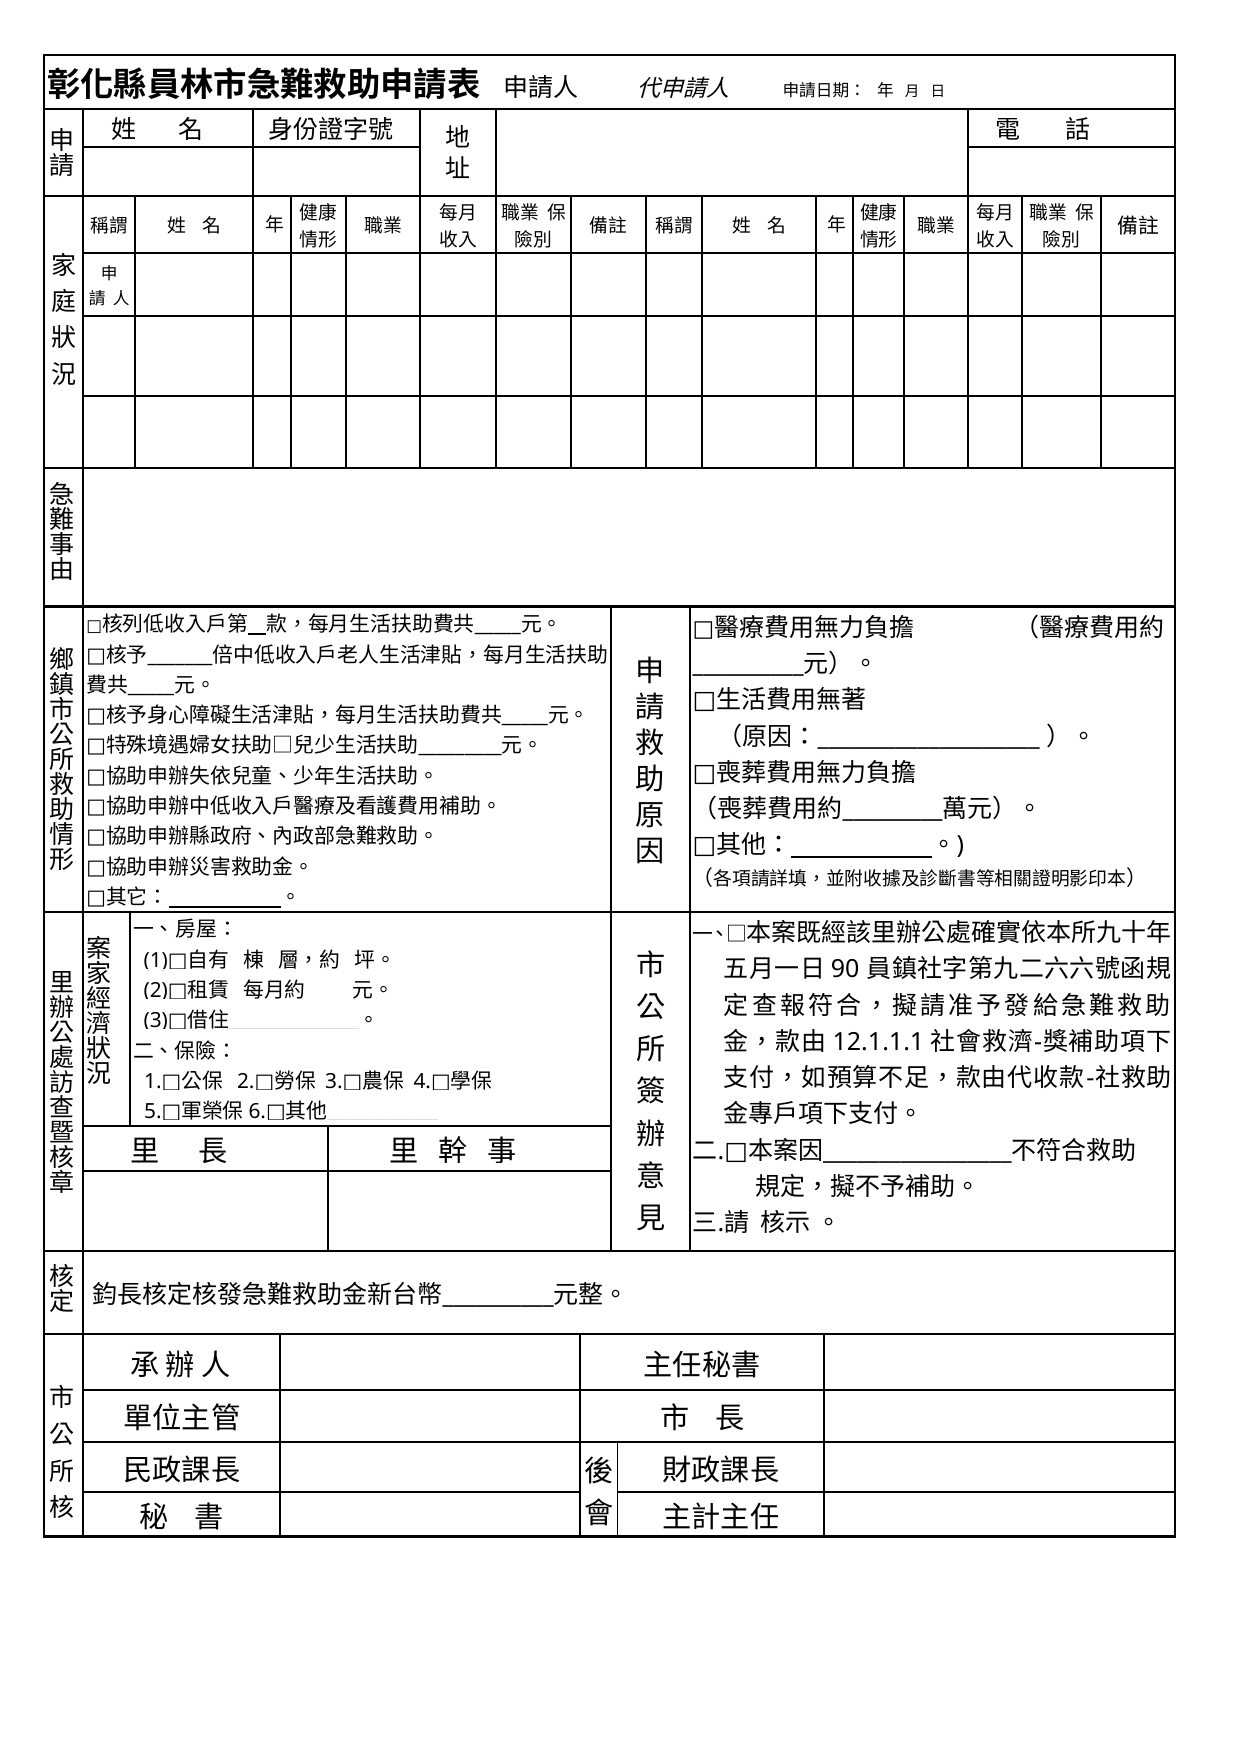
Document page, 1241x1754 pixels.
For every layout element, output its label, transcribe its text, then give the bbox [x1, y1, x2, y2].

table_cell [281, 1493, 579, 1535]
table_cell 市 公 所 核 章 [45, 1335, 82, 1535]
table_cell [905, 254, 967, 315]
table_cell [84, 1172, 327, 1249]
table_cell [825, 1443, 1174, 1491]
table_cell 承 辦 人 [84, 1335, 279, 1389]
table_cell 房屋： (1)□自有 棟 層，約 坪。 (2)□租賃 每月約 元。 (3)□借住______________。 二、保險： 1.□公保 2.□勞保 3.□農保 4.□學保 5.□軍榮保 6.□其他____________ [131, 913, 610, 1125]
table_cell 申請人 [45, 110, 82, 195]
table_cell [647, 254, 701, 315]
table_cell [497, 110, 967, 195]
table_cell 申 請 人 [84, 254, 134, 315]
table_cell [497, 254, 570, 315]
table_cell [497, 397, 570, 467]
table_cell [703, 317, 815, 395]
table_cell [905, 397, 967, 467]
table_cell [136, 317, 252, 395]
table_cell [347, 397, 419, 467]
table_cell [281, 1391, 579, 1441]
table_cell [84, 469, 1174, 605]
table_cell [969, 397, 1021, 467]
table_cell [254, 317, 290, 395]
table_cell □醫療費用無力負擔 （醫療費用約__________元）。 □生活費用無著 （原因：____________________ ）。 □喪葬費用無力負擔 （喪葬費用約_________萬元）。 □其他： 。) （各項請詳填，並附收據及診斷書等相關證明影印本） [691, 608, 1174, 911]
table_cell [817, 254, 852, 315]
table_cell [817, 397, 852, 467]
table_cell [84, 397, 134, 467]
table_cell [84, 317, 134, 395]
table_cell 地 址 [421, 110, 495, 195]
table_cell [84, 148, 252, 195]
table_cell [817, 317, 852, 395]
table_cell [825, 1391, 1174, 1441]
table_cell □核列低收入戶第 款，每月生活扶助費共_____元。 □核予_______倍中低收入戶老人生活津貼，每月生活扶助費共_____元。 □核予身心障礙生活津貼，每月生活扶助費共_____元。 □特殊境遇婦女扶助□兒少生活扶助_________元。 □協助申辦失依兒童、少年生活扶助。 □協助申辦中低收入戶醫療及看護費用補助。 □協助申辦縣政府、內政部急難救助。 □協助申辦災害救助金。 □其它： 。 [84, 608, 610, 911]
table_cell [136, 397, 252, 467]
table_cell [572, 397, 645, 467]
table_cell [825, 1493, 1174, 1535]
table_cell 申 請 救 助 原 因 [612, 608, 689, 911]
table_cell [1023, 397, 1100, 467]
table_cell 案家經濟狀況 [84, 913, 129, 1125]
table_cell [825, 1335, 1174, 1389]
table_cell 核定 [45, 1252, 82, 1333]
table_cell 里 長 [84, 1127, 327, 1170]
table_cell 職業 保險別 [497, 197, 570, 252]
table_cell 身份證字號 [254, 110, 419, 146]
table_cell 年齡 [254, 197, 290, 252]
table_cell 電 話 [969, 110, 1174, 146]
table_cell 年齡 [817, 197, 852, 252]
table_cell 後會 [581, 1443, 617, 1535]
table_cell 健康 情形 [854, 197, 903, 252]
table_cell [254, 397, 290, 467]
table_cell 急難事由 [45, 469, 82, 605]
table_cell [572, 254, 645, 315]
table_cell [421, 397, 495, 467]
table_cell [905, 317, 967, 395]
table_cell 市 長 [581, 1391, 823, 1441]
table_cell 財政課長 [618, 1443, 823, 1491]
table_cell 健康 情形 [292, 197, 345, 252]
table_cell 備註 [572, 197, 645, 252]
table_cell 主任秘書 [581, 1335, 823, 1389]
table_cell 職業 保險別 [1023, 197, 1100, 252]
table_cell 民政課長 [84, 1443, 279, 1491]
table_cell 鄉鎮市公所救助情形 [45, 608, 82, 911]
table_cell [854, 317, 903, 395]
table_cell [1102, 254, 1174, 315]
table_cell 鈞長核定核發急難救助金新台幣__________元整。 [84, 1252, 1174, 1333]
table_cell 備註 [1102, 197, 1174, 252]
table_cell 秘 書 [84, 1493, 279, 1535]
table_cell [254, 254, 290, 315]
table_cell [281, 1443, 579, 1491]
table_cell [703, 397, 815, 467]
table_cell 家庭狀況 [45, 197, 82, 467]
table_cell [136, 254, 252, 315]
table_cell [1102, 397, 1174, 467]
table_cell [1023, 254, 1100, 315]
table_cell [854, 397, 903, 467]
table_header 彰化縣員林市急難救助申請表 申請人 代申請人 申請日期： 年 月 日 [45, 56, 1174, 107]
table_cell 姓 名 [84, 110, 252, 146]
table_cell 里辦公處訪查暨核章 [45, 913, 82, 1249]
table_cell [497, 317, 570, 395]
table_cell [969, 317, 1021, 395]
table_cell [421, 317, 495, 395]
table_cell [647, 397, 701, 467]
table_cell 稱謂 [84, 197, 134, 252]
table_cell [703, 254, 815, 315]
table_cell 市 公 所 簽 辦 意 見 [612, 913, 689, 1249]
table_cell [254, 148, 419, 195]
table_cell [292, 254, 345, 315]
table_cell [347, 317, 419, 395]
table_cell 單位主管 [84, 1391, 279, 1441]
table_cell [292, 317, 345, 395]
table_cell [329, 1172, 610, 1249]
table_cell [292, 397, 345, 467]
table_cell [1023, 317, 1100, 395]
table_cell 每月 收入 [969, 197, 1021, 252]
table_cell 姓 名 [703, 197, 815, 252]
table_cell [572, 317, 645, 395]
table_cell 每月 收入 [421, 197, 495, 252]
table_cell 職業 [347, 197, 419, 252]
table_cell [347, 254, 419, 315]
table_cell [969, 254, 1021, 315]
table_cell [854, 254, 903, 315]
table_cell [1102, 317, 1174, 395]
table_cell [281, 1335, 579, 1389]
table_cell 姓 名 [136, 197, 252, 252]
table_cell 一、□本案既經該里辦公處確實依本所九十年五月一日90 員鎮社字第九二六六號函規定查報符合，擬請准予發給急難救助金，款由12.1.1.1社會救濟-獎補助項下支付，如預算不足，款由代收款-社救助金專戶項下支付。 二.□本案因_________________不符合救助 規定，擬不予補助。 三.請 核示 。 [691, 913, 1174, 1249]
table_cell 主計主任 [618, 1493, 823, 1535]
table_cell [421, 254, 495, 315]
table_cell 里 幹 事 [329, 1127, 610, 1170]
table_cell 稱謂 [647, 197, 701, 252]
table_cell 職業 [905, 197, 967, 252]
table_cell [969, 148, 1174, 195]
table_cell [647, 317, 701, 395]
